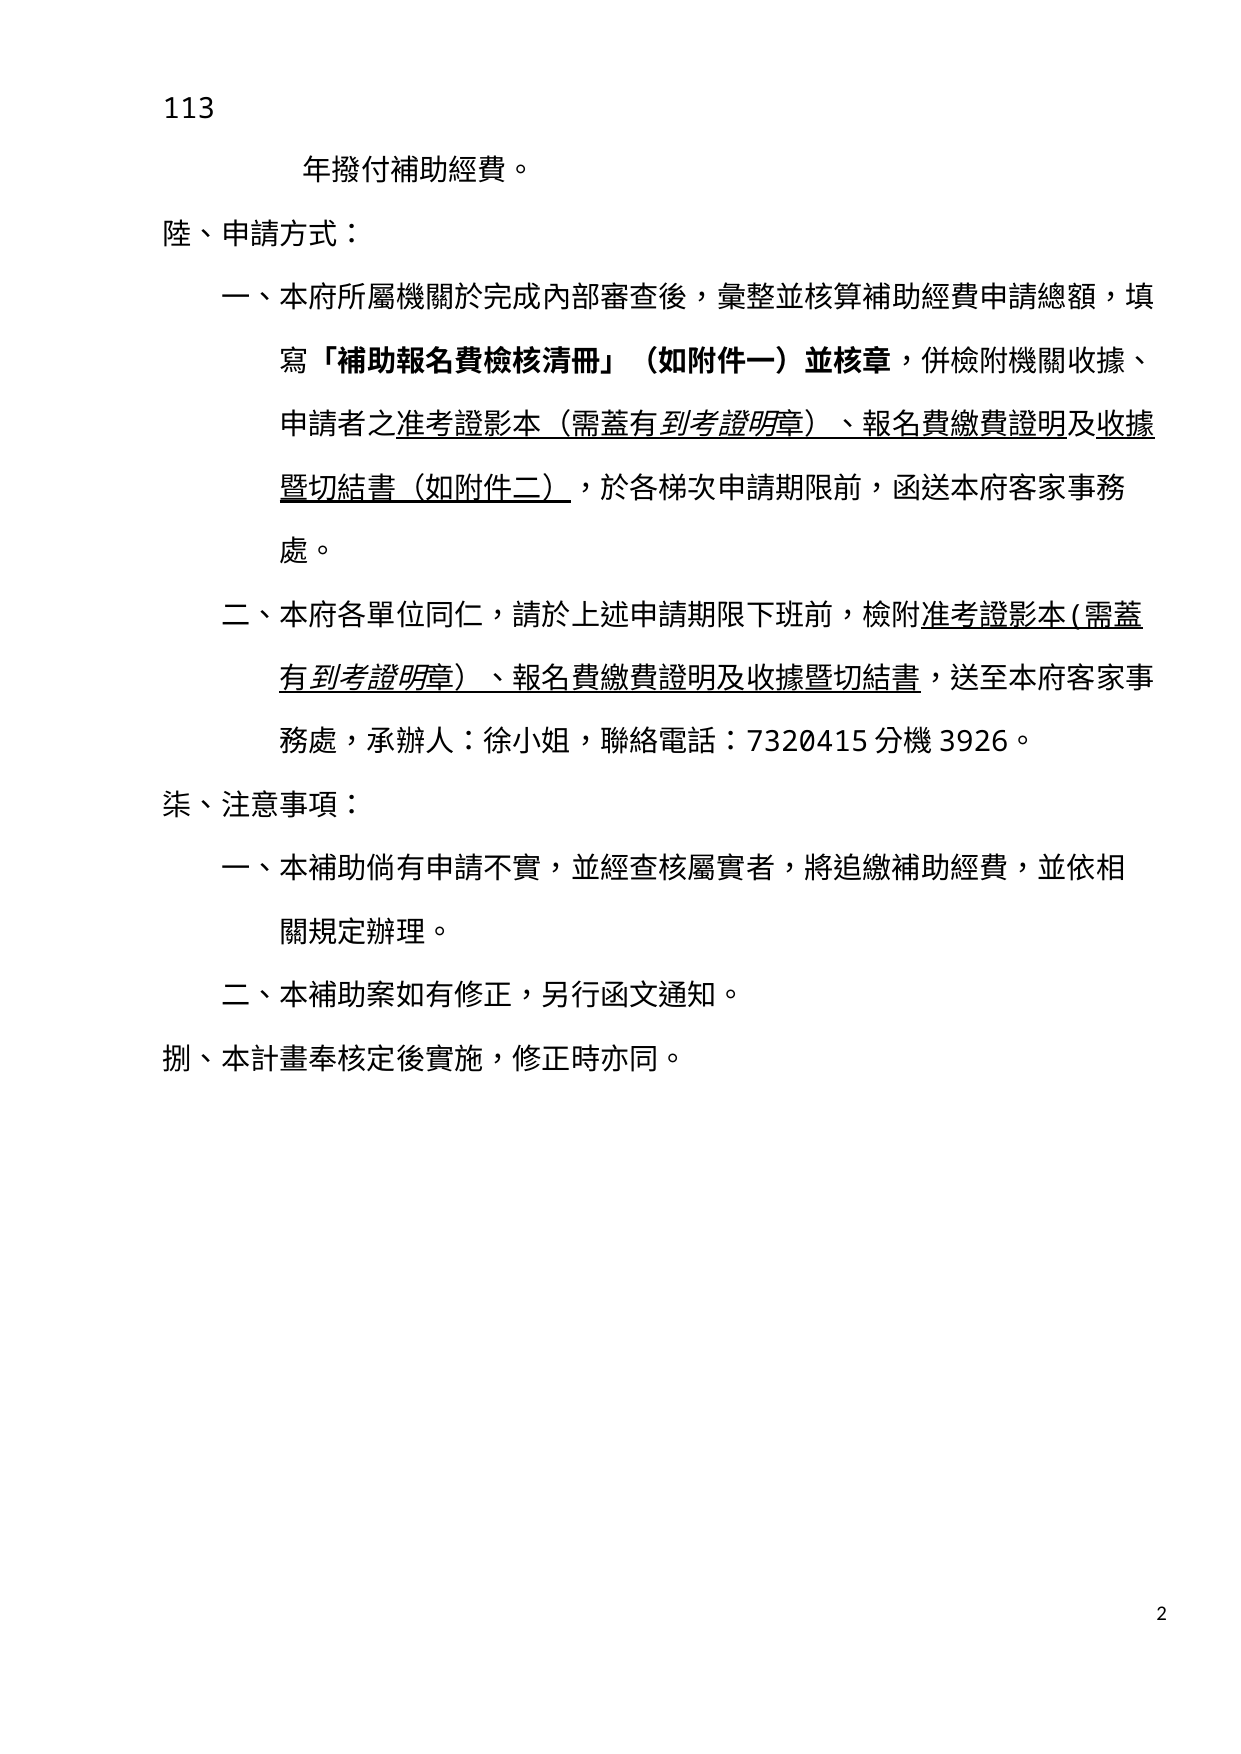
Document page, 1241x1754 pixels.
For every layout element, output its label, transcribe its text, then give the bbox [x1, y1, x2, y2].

text 捌、本計畫奉核定後實施，修正時亦同。 [162, 1035, 1167, 1078]
text 有到考證明章）、報名費繳費證明及收據暨切結書，送至本府客家事 [162, 654, 1167, 697]
text 處。 [163, 528, 1167, 570]
text 寫「補助報名費檢核清冊」（如附件一）並核章，併檢附機關收據、 [163, 337, 1167, 379]
text 年撥付補助經費。 [162, 147, 1167, 189]
text 二、本府各單位同仁，請於上述申請期限下班前，檢附准考證影本(需蓋 [162, 591, 1167, 633]
text 關規定辦理。 [162, 908, 1167, 951]
text 一、本府所屬機關於完成內部審查後，彙整並核算補助經費申請總額，填 [163, 274, 1167, 316]
text 陸、申請方式： [162, 210, 1167, 253]
text 暨切結書（如附件二），於各梯次申請期限前，函送本府客家事務 [163, 464, 1167, 506]
text 務處，承辦人：徐小姐，聯絡電話：7320415分機3926。 [162, 718, 1167, 760]
text 二、本補助案如有修正，另行函文通知。 [162, 972, 1167, 1014]
text 申請者之准考證影本（需蓋有到考證明章）、報名費繳費證明及收據 [163, 401, 1167, 443]
text 113 [162, 87, 1167, 127]
text 一、本補助倘有申請不實，並經查核屬實者，將追繳補助經費，並依相 [162, 845, 1167, 887]
text 柒、注意事項： [162, 782, 1167, 824]
